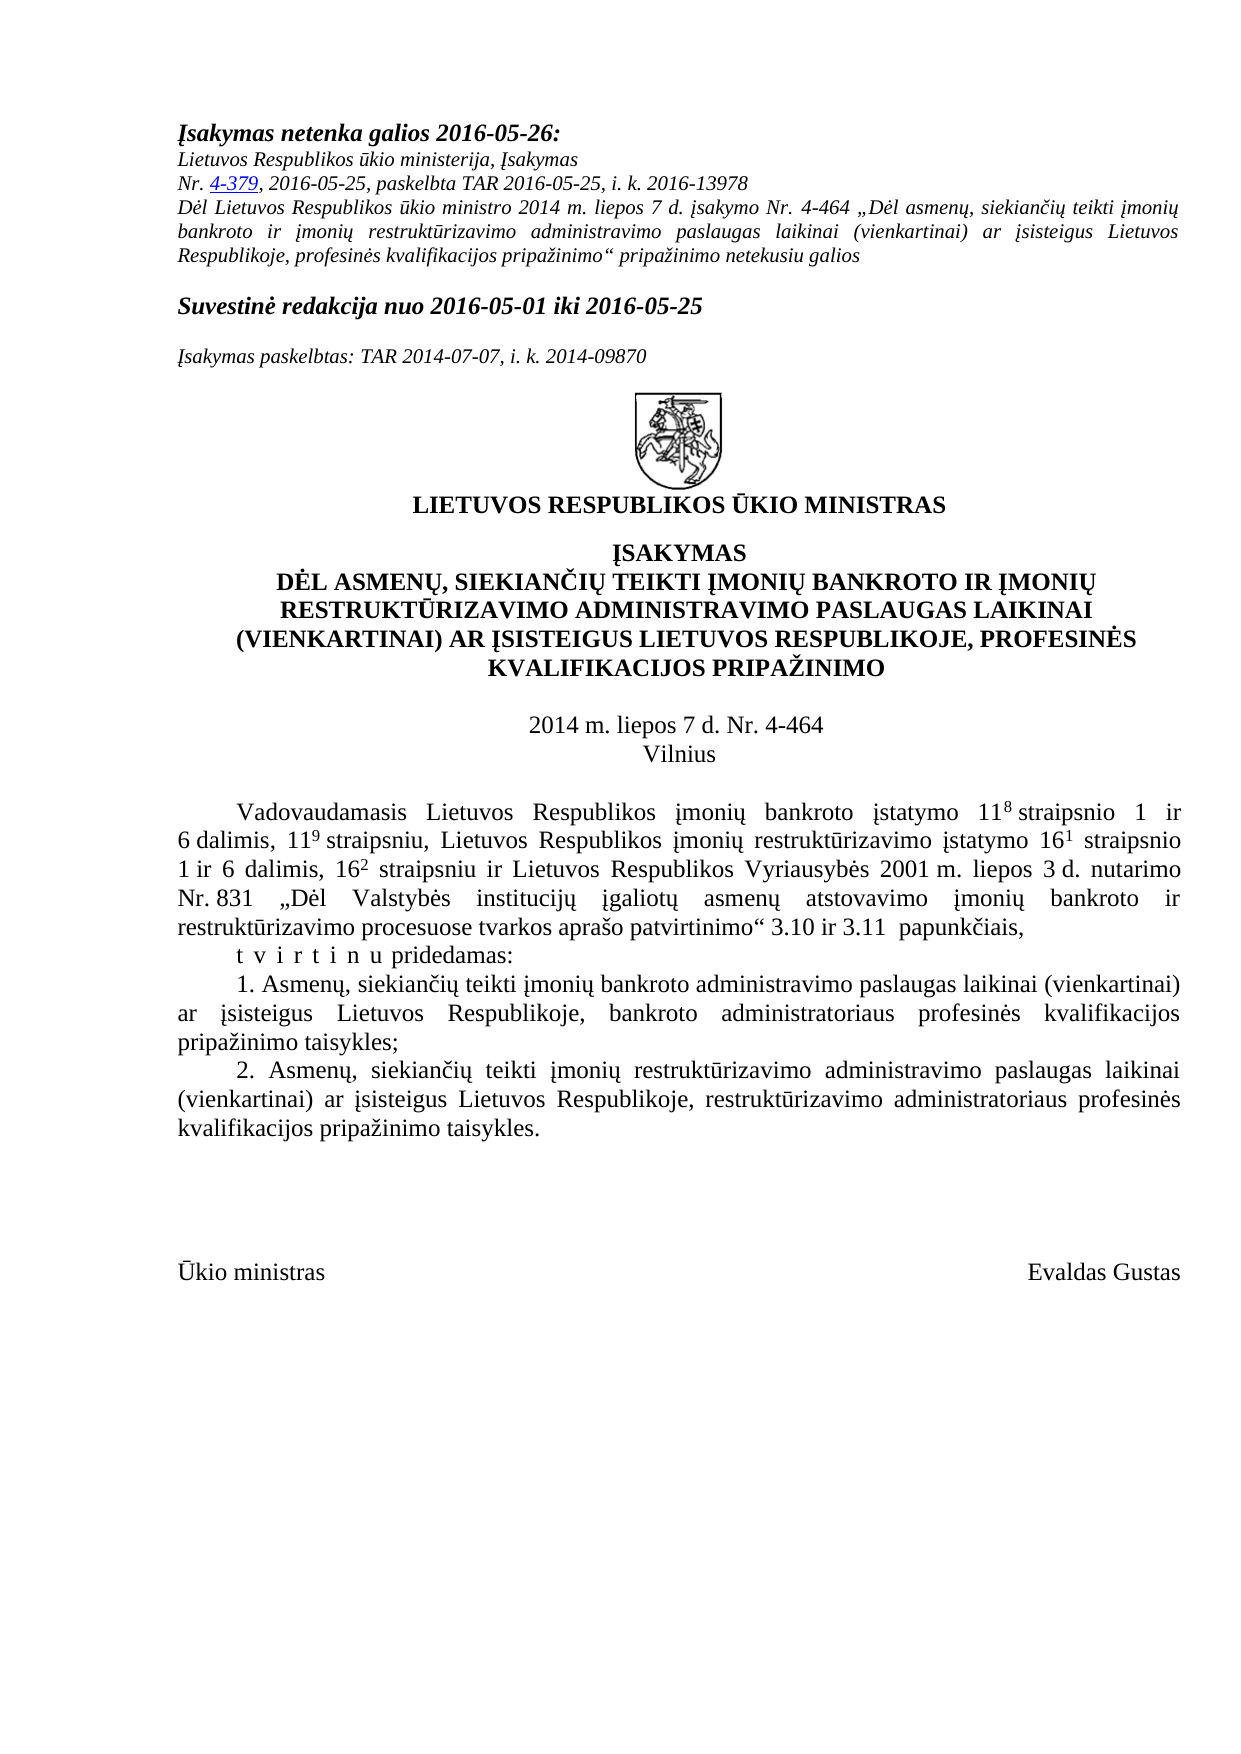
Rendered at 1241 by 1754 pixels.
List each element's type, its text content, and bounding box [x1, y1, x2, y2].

text DĖL Asmenų, siekiančių teikti įmonių bankroto ir įmonių restruktūrizavimo administravimo paslaugas laikinai (vienkartinai) ar įsisteigus Lietuvos Respublikoje, PROFESINĖS KVALIFIKACIJOS PRIPAŽINIMO [192, 567, 1181, 682]
text Dėl Lietuvos Respublikos ūkio ministro 2014 m. liepos 7 d. įsakymo Nr. 4-464 „Dėl asmenų, siekiančių teikti įmonių bankroto ir įmonių restruktūrizavimo administravimo paslaugas laikinai (vienkartinai) ar įsisteigus Lietuvos Respublikoje, profesinės kvalifikacijos pripažinimo“ pripažinimo netekusiu galios [177, 195, 1181, 267]
text Nr. 4-379, 2016-05-25, paskelbta TAR 2016-05-25, i. k. 2016-13978 [177, 171, 1181, 195]
text Įsakymas paskelbtas: TAR 2014-07-07, i. k. 2014-09870 [177, 344, 1181, 368]
text 1. Asmenų, siekiančių teikti įmonių bankroto administravimo paslaugas laikinai (vienkartinai) ar įsisteigus Lietuvos Respublikoje, bankroto administratoriaus profesinės kvalifikacijos pripažinimo taisykles; [177, 969, 1181, 1056]
text Suvestinė redakcija nuo 2016-05-01 iki 2016-05-25 [177, 291, 1181, 320]
text Vilnius [177, 739, 1181, 768]
text įsakymas [177, 538, 1181, 567]
text Ūkio ministras Evaldas Gustas [177, 1257, 1181, 1286]
text Lietuvos Respublikos ūkio ministerija, Įsakymas [177, 147, 1181, 171]
text 2014 m. liepos 7 d. Nr. 4-464 [177, 711, 1181, 739]
text Įsakymas netenka galios 2016-05-26: [177, 118, 1181, 147]
text 2. Asmenų, siekiančių teikti įmonių restruktūrizavimo administravimo paslaugas laikinai (vienkartinai) ar įsisteigus Lietuvos Respublikoje, restruktūrizavimo administratoriaus profesinės kvalifikacijos pripažinimo taisykles. [177, 1056, 1181, 1142]
text LIETUVOS RESPUBLIKOS ŪKIO MINISTRAS [177, 490, 1181, 519]
text t v i r t i n u pridedamas: [177, 941, 1181, 969]
text Vadovaudamasis Lietuvos Respublikos įmonių bankroto įstatymo 118 straipsnio 1 ir 6 dalimis, 119 straipsniu, Lietuvos Respublikos įmonių restruktūrizavimo įstatymo 161 straipsnio 1 ir 6 dalimis, 162 straipsniu ir Lietuvos Respublikos Vyriausybės 2001 m. liepos 3 d. nutarimo Nr. 831 „Dėl Valstybės institucijų įgaliotų asmenų atstovavimo įmonių bankroto ir restruktūrizavimo procesuose tvarkos aprašo patvirtinimo“ 3.10 ir 3.11 papunkčiais, [177, 797, 1181, 941]
